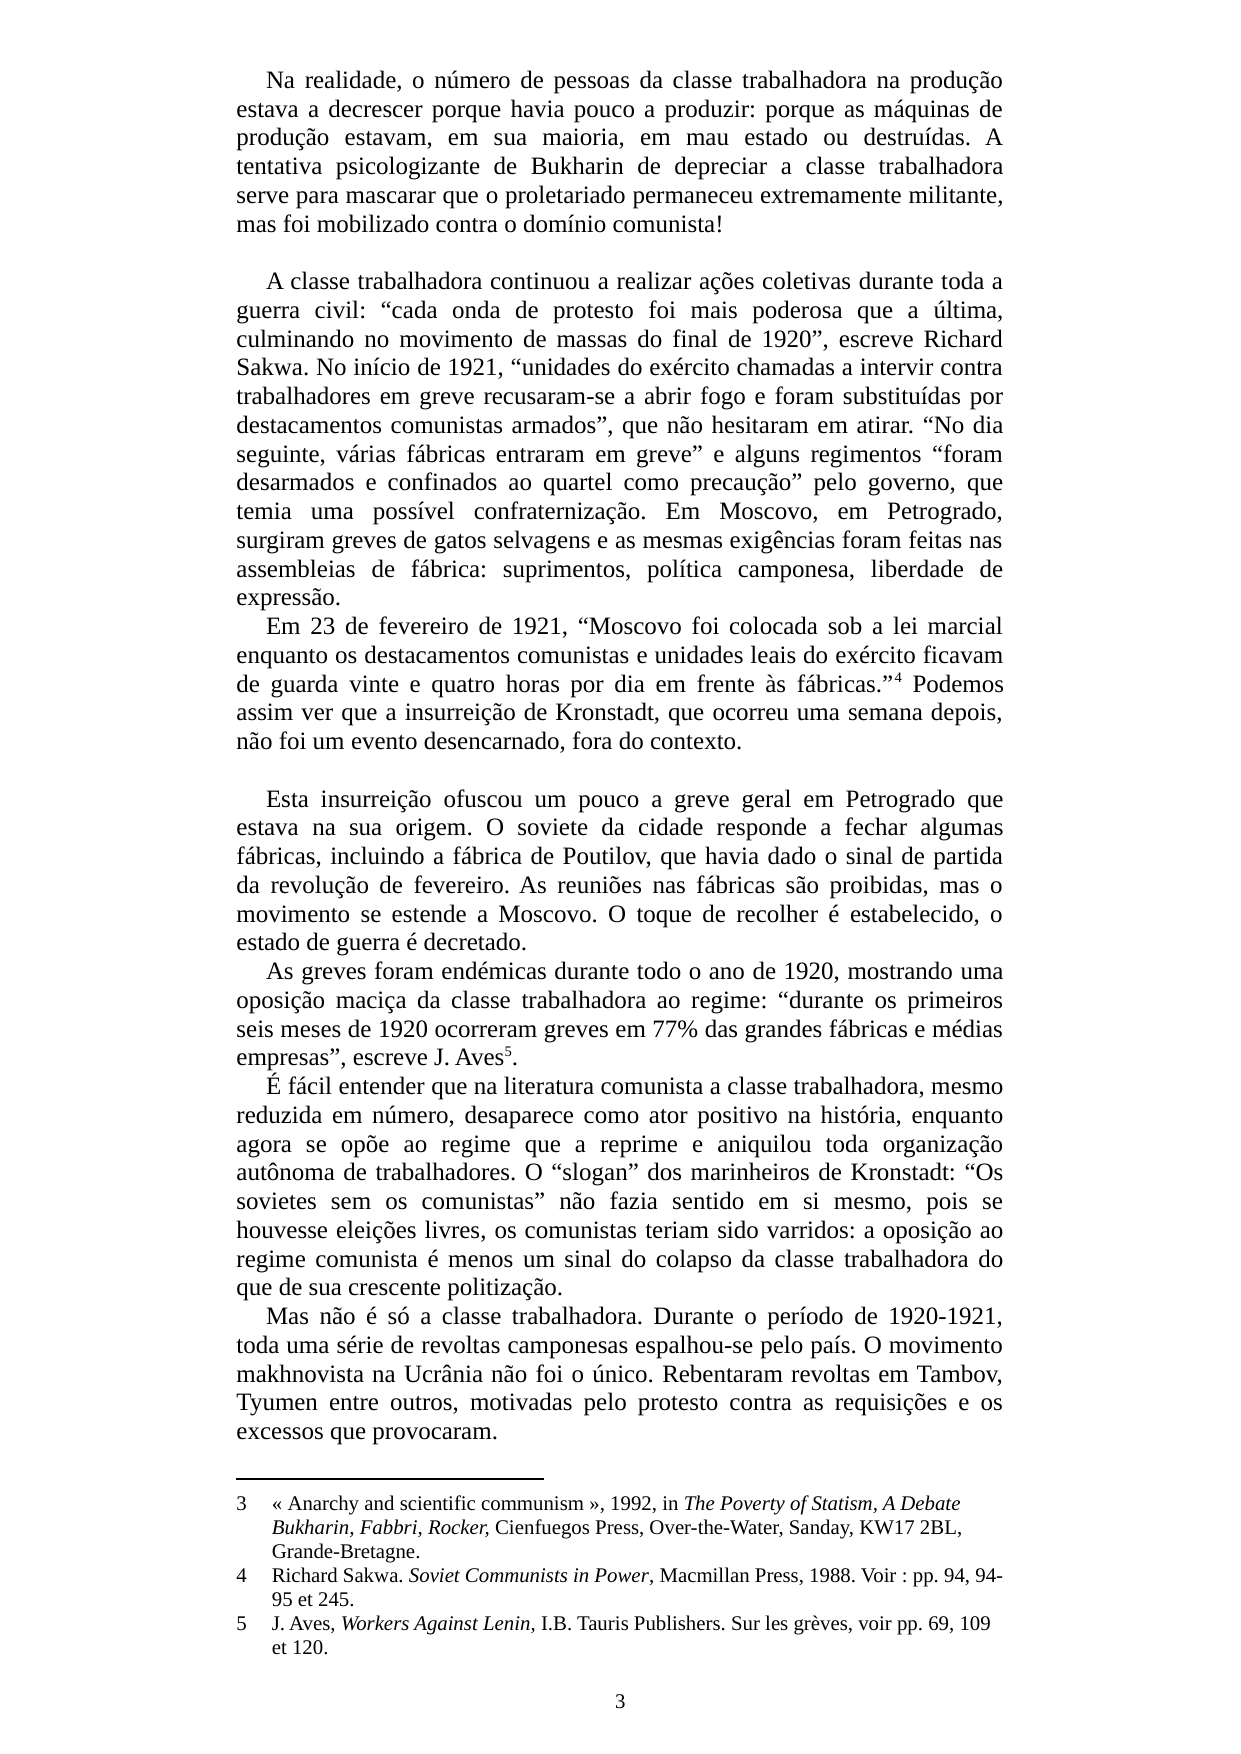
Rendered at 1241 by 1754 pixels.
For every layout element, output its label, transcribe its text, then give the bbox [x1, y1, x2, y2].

text Richard Sakwa. Soviet Communists in Power, Macmillan Press, 1988. Voir : pp. 94, 94-95 et 245. [236, 1563, 1004, 1611]
text Mas não é só a classe trabalhadora. Durante o período de 1920-1921, toda uma série de revoltas camponesas espalhou-se pelo país. O movimento makhnovista na Ucrânia não foi o único. Rebentaram revoltas em Tambov, Tyumen entre outros, motivadas pelo protesto contra as requisições e os excessos que provocaram. [236, 1301, 1004, 1445]
text Esta insurreição ofuscou um pouco a greve geral em Petrogrado que estava na sua origem. O soviete da cidade responde a fechar algumas fábricas, incluindo a fábrica de Poutilov, que havia dado o sinal de partida da revolução de fevereiro. As reuniões nas fábricas são proibidas, mas o movimento se estende a Moscovo. O toque de recolher é estabelecido, o estado de guerra é decretado. [236, 784, 1004, 956]
text As greves foram endémicas durante todo o ano de 1920, mostrando uma oposição maciça da classe trabalhadora ao regime: “durante os primeiros seis meses de 1920 ocorreram greves em 77% das grandes fábricas e médias empresas”, escreve J. Aves. [236, 956, 1004, 1071]
text É fácil entender que na literatura comunista a classe trabalhadora, mesmo reduzida em número, desaparece como ator positivo na história, enquanto agora se opõe ao regime que a reprime e aniquilou toda organização autônoma de trabalhadores. O “slogan” dos marinheiros de Kronstadt: “Os sovietes sem os comunistas” não fazia sentido em si mesmo, pois se houvesse eleições livres, os comunistas teriam sido varridos: a oposição ao regime comunista é menos um sinal do colapso da classe trabalhadora do que de sua crescente politização. [236, 1071, 1004, 1301]
text A classe trabalhadora continuou a realizar ações coletivas durante toda a guerra civil: “cada onda de protesto foi mais poderosa que a última, culminando no movimento de massas do final de 1920”, escreve Richard Sakwa. No início de 1921, “unidades do exército chamadas a intervir contra trabalhadores em greve recusaram-se a abrir fogo e foram substituídas por destacamentos comunistas armados”, que não hesitaram em atirar. “No dia seguinte, várias fábricas entraram em greve” e alguns regimentos “foram desarmados e confinados ao quartel como precaução” pelo governo, que temia uma possível confraternização. Em Moscovo, em Petrogrado, surgiram greves de gatos selvagens e as mesmas exigências foram feitas nas assembleias de fábrica: suprimentos, política camponesa, liberdade de expressão. [236, 266, 1004, 611]
text Na realidade, o número de pessoas da classe trabalhadora na produção estava a decrescer porque havia pouco a produzir: porque as máquinas de produção estavam, em sua maioria, em mau estado ou destruídas. A tentativa psicologizante de Bukharin de depreciar a classe trabalhadora serve para mascarar que o proletariado permaneceu extremamente militante, mas foi mobilizado contra o domínio comunista! [236, 65, 1004, 237]
text J. Aves, Workers Against Lenin, I.B. Tauris Publishers. Sur les grèves, voir pp. 69, 109 et 120. [236, 1611, 1004, 1659]
text Em 23 de fevereiro de 1921, “Moscovo foi colocada sob a lei marcial enquanto os destacamentos comunistas e unidades leais do exército ficavam de guarda vinte e quatro horas por dia em frente às fábricas.” Podemos assim ver que a insurreição de Kronstadt, que ocorreu uma semana depois, não foi um evento desencarnado, fora do contexto. [236, 611, 1004, 755]
text « Anarchy and scientific communism », 1992, in The Poverty of Statism, A Debate Bukharin, Fabbri, Rocker, Cienfuegos Press, Over-the-Water, Sanday, KW17 2BL, Grande-Bretagne. [236, 1491, 1004, 1563]
